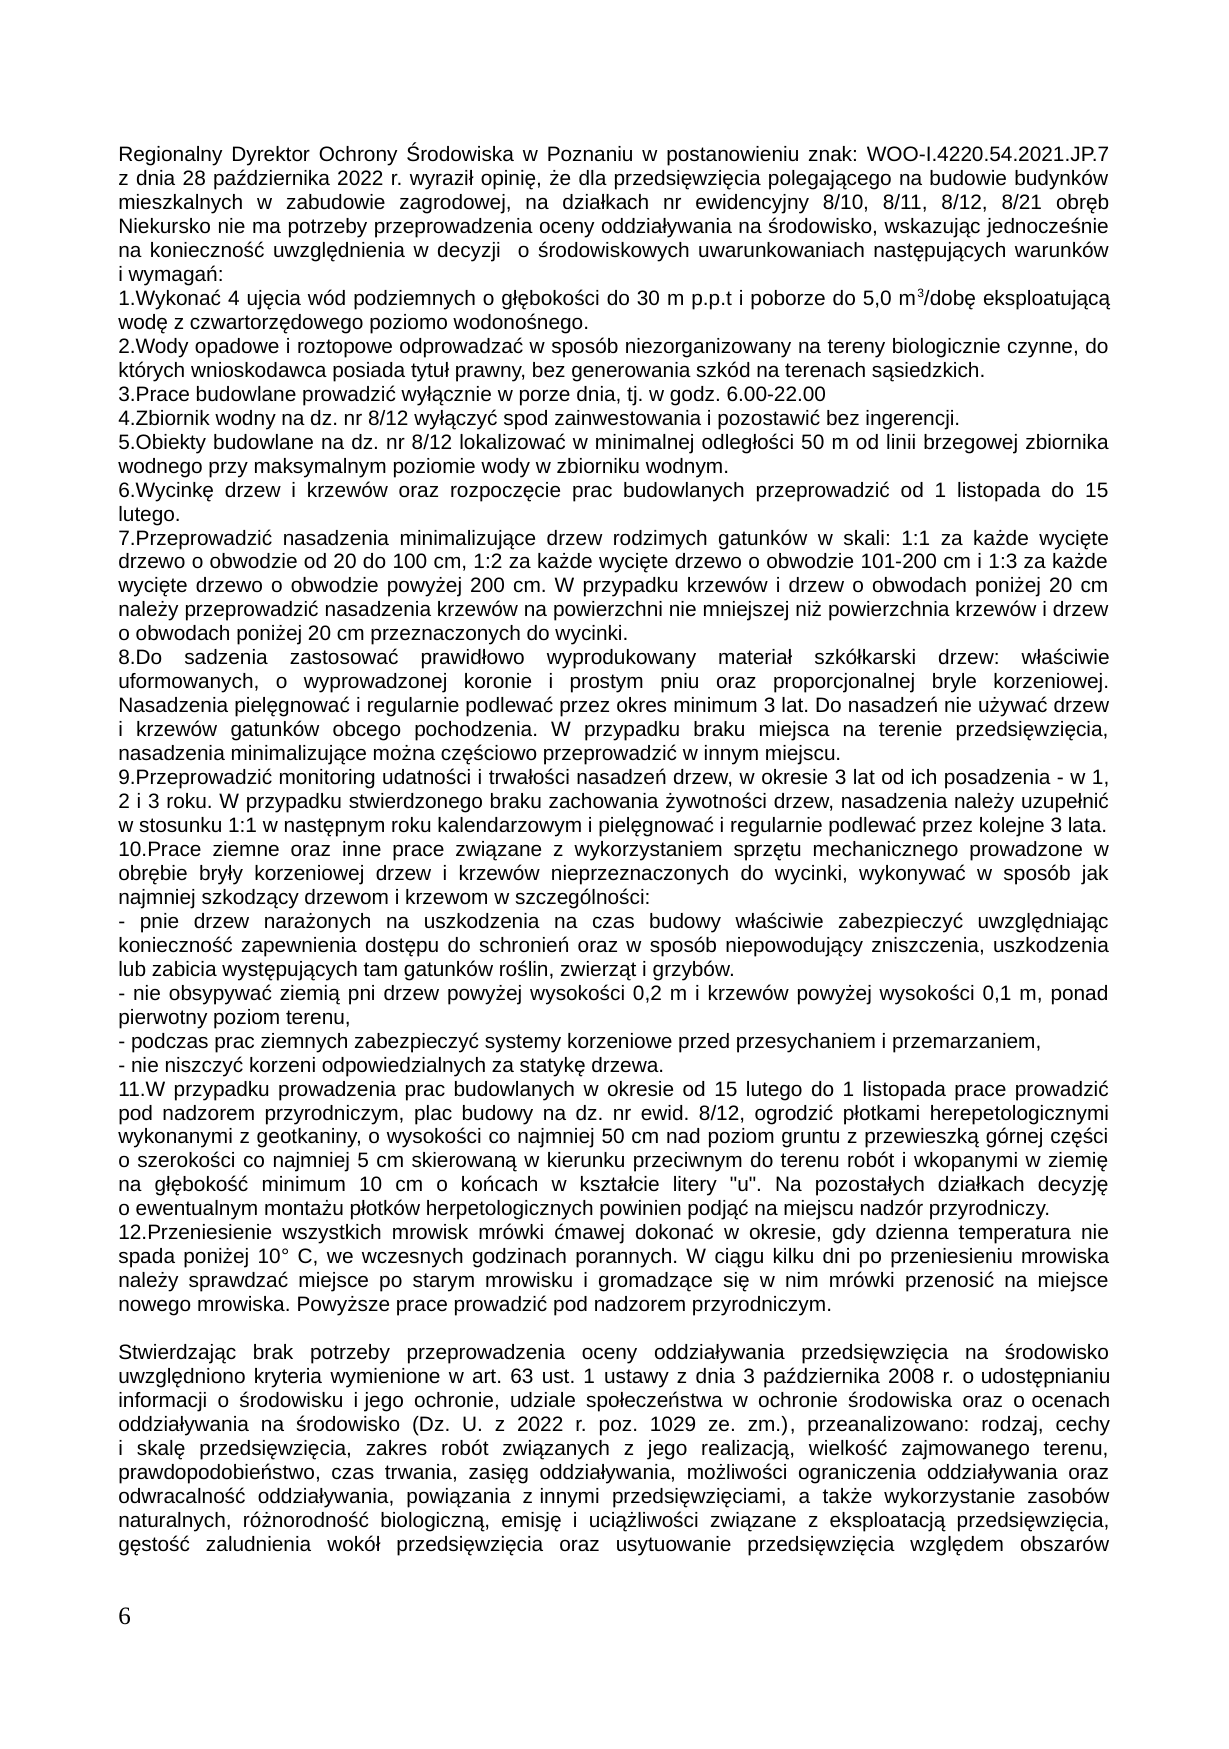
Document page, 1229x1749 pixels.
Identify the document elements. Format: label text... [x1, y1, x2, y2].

text 6.Wycinkę drzew i krzewów oraz rozpoczęcie prac budowlanych przeprowadzić od 1 listopada do 15 lutego. [118, 477, 1110, 525]
text - nie obsypywać ziemią pni drzew powyżej wysokości 0,2 m i krzewów powyżej wysokości 0,1 m, ponad pierwotny poziom terenu, [118, 981, 1110, 1028]
text 5.Obiekty budowlane na dz. nr 8/12 lokalizować w minimalnej odległości 50 m od linii brzegowej zbiornika wodnego przy maksymalnym poziomie wody w zbiorniku wodnym. [118, 429, 1110, 477]
text - nie niszczyć korzeni odpowiedzialnych za statykę drzewa. [118, 1052, 1110, 1076]
text 9.Przeprowadzić monitoring udatności i trwałości nasadzeń drzew, w okresie 3 lat od ich posadzenia - w 1, 2 i 3 roku. W przypadku stwierdzonego braku zachowania żywotności drzew, nasadzenia należy uzupełnić w stosunku 1:1 w następnym roku kalendarzowym i pielęgnować i regularnie podlewać przez kolejne 3 lata. [118, 765, 1110, 837]
text Regionalny Dyrektor Ochrony Środowiska w Poznaniu w postanowieniu znak: WOO-I.4220.54.2021.JP.7 z dnia 28 października 2022 r. wyraził opinię, że dla przedsięwzięcia polegającego na budowie budynków mieszkalnych w zabudowie zagrodowej, na działkach nr ewidencyjny 8/10, 8/11, 8/12, 8/21 obręb Niekursko nie ma potrzeby przeprowadzenia oceny oddziaływania na środowisko, wskazując jednocześnie na konieczność uwzględnienia w decyzji o środowiskowych uwarunkowaniach następujących warunków i wymagań: [118, 142, 1110, 286]
text - pnie drzew narażonych na uszkodzenia na czas budowy właściwie zabezpieczyć uwzględniając konieczność zapewnienia dostępu do schronień oraz w sposób niepowodujący zniszczenia, uszkodzenia lub zabicia występujących tam gatunków roślin, zwierząt i grzybów. [118, 909, 1110, 981]
text 11.W przypadku prowadzenia prac budowlanych w okresie od 15 lutego do 1 listopada prace prowadzić pod nadzorem przyrodniczym, plac budowy na dz. nr ewid. 8/12, ogrodzić płotkami herepetologicznymi wykonanymi z geotkaniny, o wysokości co najmniej 50 cm nad poziom gruntu z przewieszką górnej części o szerokości co najmniej 5 cm skierowaną w kierunku przeciwnym do terenu robót i wkopanymi w ziemię na głębokość minimum 10 cm o końcach w kształcie litery "u". Na pozostałych działkach decyzję o ewentualnym montażu płotków herpetologicznych powinien podjąć na miejscu nadzór przyrodniczy. [118, 1076, 1110, 1220]
text 8.Do sadzenia zastosować prawidłowo wyprodukowany materiał szkółkarski drzew: właściwie uformowanych, o wyprowadzonej koronie i prostym pniu oraz proporcjonalnej bryle korzeniowej. Nasadzenia pielęgnować i regularnie podlewać przez okres minimum 3 lat. Do nasadzeń nie używać drzew i krzewów gatunków obcego pochodzenia. W przypadku braku miejsca na terenie przedsięwzięcia, nasadzenia minimalizujące można częściowo przeprowadzić w innym miejscu. [118, 645, 1110, 765]
text 4.Zbiornik wodny na dz. nr 8/12 wyłączyć spod zainwestowania i pozostawić bez ingerencji. [118, 406, 1110, 429]
text 12.Przeniesienie wszystkich mrowisk mrówki ćmawej dokonać w okresie, gdy dzienna temperatura nie spada poniżej 10° C, we wczesnych godzinach porannych. W ciągu kilku dni po przeniesieniu mrowiska należy sprawdzać miejsce po starym mrowisku i gromadzące się w nim mrówki przenosić na miejsce nowego mrowiska. Powyższe prace prowadzić pod nadzorem przyrodniczym. [118, 1220, 1110, 1316]
text 1.Wykonać 4 ujęcia wód podziemnych o głębokości do 30 m p.p.t i poborze do 5,0 m3/dobę eksploatującą wodę z czwartorzędowego poziomo wodonośnego. [118, 286, 1110, 334]
text 7.Przeprowadzić nasadzenia minimalizujące drzew rodzimych gatunków w skali: 1:1 za każde wycięte drzewo o obwodzie od 20 do 100 cm, 1:2 za każde wycięte drzewo o obwodzie 101-200 cm i 1:3 za każde wycięte drzewo o obwodzie powyżej 200 cm. W przypadku krzewów i drzew o obwodach poniżej 20 cm należy przeprowadzić nasadzenia krzewów na powierzchni nie mniejszej niż powierzchnia krzewów i drzew o obwodach poniżej 20 cm przeznaczonych do wycinki. [118, 525, 1110, 645]
text - podczas prac ziemnych zabezpieczyć systemy korzeniowe przed przesychaniem i przemarzaniem, [118, 1028, 1110, 1052]
text 10.Prace ziemne oraz inne prace związane z wykorzystaniem sprzętu mechanicznego prowadzone w obrębie bryły korzeniowej drzew i krzewów nieprzeznaczonych do wycinki, wykonywać w sposób jak najmniej szkodzący drzewom i krzewom w szczególności: [118, 837, 1110, 909]
text Stwierdzając brak potrzeby przeprowadzenia oceny oddziaływania przedsięwzięcia na środowisko uwzględniono kryteria wymienione w art. 63 ust. 1 ustawy z dnia 3 października 2008 r. o udostępnianiu informacji o środowisku i jego ochronie, udziale społeczeństwa w ochronie środowiska oraz o ocenach oddziaływania na środowisko (Dz. U. z 2022 r. poz. 1029 ze. zm.), przeanalizowano: rodzaj, cechy i skalę przedsięwzięcia, zakres robót związanych z jego realizacją, wielkość zajmowanego terenu, prawdopodobieństwo, czas trwania, zasięg oddziaływania, możliwości ograniczenia oddziaływania oraz odwracalność oddziaływania, powiązania z innymi przedsięwzięciami, a także wykorzystanie zasobów naturalnych, różnorodność biologiczną, emisję i uciążliwości związane z eksploatacją przedsięwzięcia, gęstość zaludnienia wokół przedsięwzięcia oraz usytuowanie przedsięwzięcia względem obszarów [118, 1340, 1110, 1556]
text 2.Wody opadowe i roztopowe odprowadzać w sposób niezorganizowany na tereny biologicznie czynne, do których wnioskodawca posiada tytuł prawny, bez generowania szkód na terenach sąsiedzkich. [118, 334, 1110, 382]
text 3.Prace budowlane prowadzić wyłącznie w porze dnia, tj. w godz. 6.00-22.00 [118, 382, 1110, 406]
